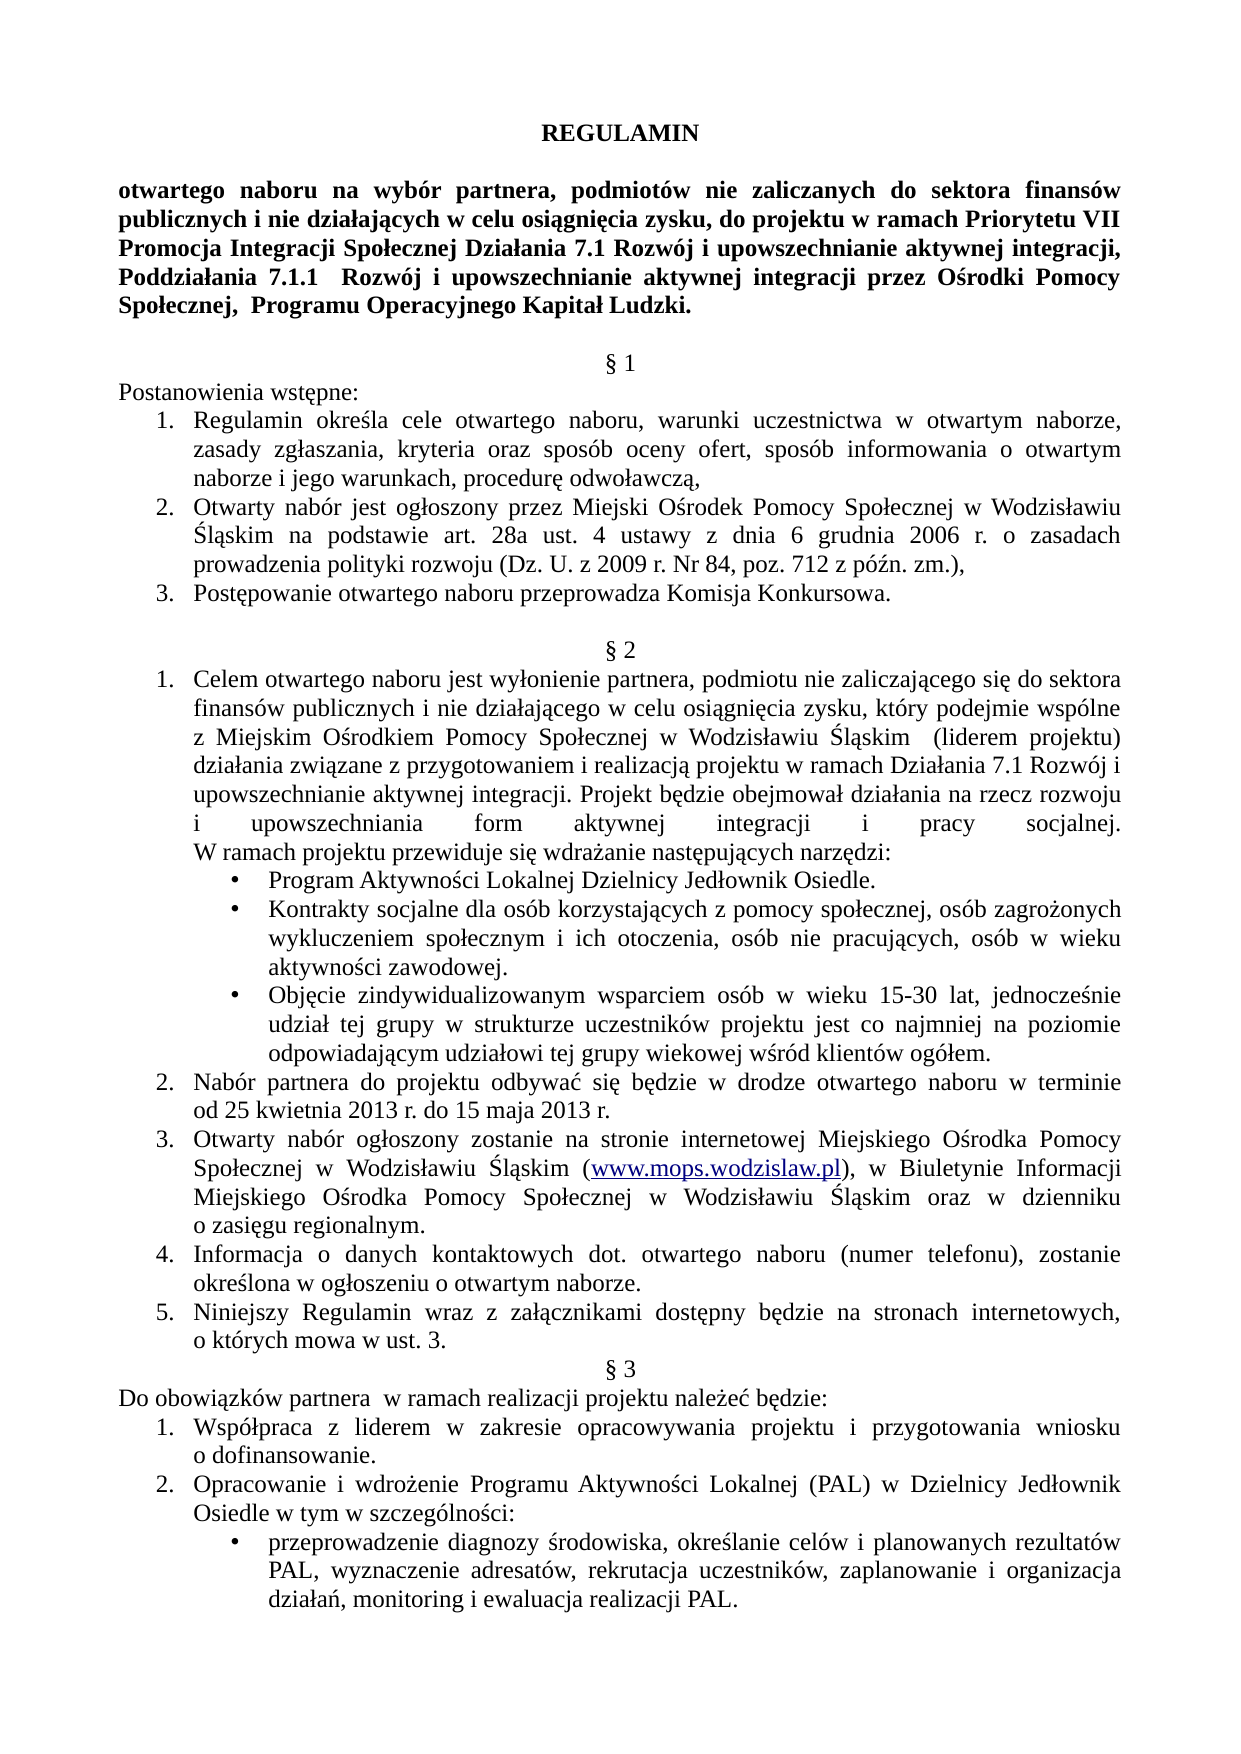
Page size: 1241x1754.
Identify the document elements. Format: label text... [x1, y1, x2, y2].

list Otwarty nabór jest ogłoszony przez Miejski Ośrodek Pomocy Społecznej w Wodzisławiu Śląskim na podstawie art. 28a ust. 4 ustawy z dnia 6 grudnia 2006 r. o zasadach prowadzenia polityki rozwoju (Dz. U. z 2009 r. Nr 84, poz. 712 z późn. zm.), [156, 492, 1122, 578]
list Celem otwartego naboru jest wyłonienie partnera, podmiotu nie zaliczającego się do sektora finansów publicznych i nie działającego w celu osiągnięcia zysku, który podejmie wspólne z Miejskim Ośrodkiem Pomocy Społecznej w Wodzisławiu Śląskim (liderem projektu) działania związane z przygotowaniem i realizacją projektu w ramach Działania 7.1 Rozwój i upowszechnianie aktywnej integracji. Projekt będzie obejmował działania na rzecz rozwoju i upowszechniania form aktywnej integracji i pracy socjalnej. W ramach projektu przewiduje się wdrażanie następujących narzędzi: [156, 664, 1122, 866]
text Do obowiązków partnera w ramach realizacji projektu należeć będzie: [118, 1383, 1122, 1412]
text § 1 [118, 348, 1122, 377]
list Informacja o danych kontaktowych dot. otwartego naboru (numer telefonu), zostanie określona w ogłoszeniu o otwartym naborze. [156, 1239, 1122, 1297]
list Kontrakty socjalne dla osób korzystających z pomocy społecznej, osób zagrożonych wykluczeniem społecznym i ich otoczenia, osób nie pracujących, osób w wieku aktywności zawodowej. [231, 894, 1122, 981]
list Współpraca z liderem w zakresie opracowywania projektu i przygotowania wniosku o dofinansowanie. [156, 1412, 1122, 1469]
list Niniejszy Regulamin wraz z załącznikami dostępny będzie na stronach internetowych, o których mowa w ust. 3. [156, 1297, 1122, 1354]
list przeprowadzenie diagnozy środowiska, określanie celów i planowanych rezultatów PAL, wyznaczenie adresatów, rekrutacja uczestników, zaplanowanie i organizacja działań, monitoring i ewaluacja realizacji PAL. [231, 1527, 1122, 1613]
text REGULAMIN [118, 118, 1122, 147]
list Opracowanie i wdrożenie Programu Aktywności Lokalnej (PAL) w Dzielnicy Jedłownik Osiedle w tym w szczególności: [156, 1469, 1122, 1527]
list Objęcie zindywidualizowanym wsparciem osób w wieku 15-30 lat, jednocześnie udział tej grupy w strukturze uczestników projektu jest co najmniej na poziomie odpowiadającym udziałowi tej grupy wiekowej wśród klientów ogółem. [231, 981, 1122, 1067]
list Postępowanie otwartego naboru przeprowadza Komisja Konkursowa. [156, 578, 1122, 607]
list Otwarty nabór ogłoszony zostanie na stronie internetowej Miejskiego Ośrodka Pomocy Społecznej w Wodzisławiu Śląskim (www.mops.wodzislaw.pl), w Biuletynie Informacji Miejskiego Ośrodka Pomocy Społecznej w Wodzisławiu Śląskim oraz w dzienniku o zasięgu regionalnym. [156, 1124, 1122, 1239]
list Regulamin określa cele otwartego naboru, warunki uczestnictwa w otwartym naborze, zasady zgłaszania, kryteria oraz sposób oceny ofert, sposób informowania o otwartym naborze i jego warunkach, procedurę odwoławczą, [156, 406, 1122, 492]
text § 3 [118, 1354, 1122, 1383]
text Postanowienia wstępne: [118, 377, 1122, 406]
list Nabór partnera do projektu odbywać się będzie w drodze otwartego naboru w terminie od 25 kwietnia 2013 r. do 15 maja 2013 r. [156, 1067, 1122, 1124]
text otwartego naboru na wybór partnera, podmiotów nie zaliczanych do sektora finansów publicznych i nie działających w celu osiągnięcia zysku, do projektu w ramach Priorytetu VII Promocja Integracji Społecznej Działania 7.1 Rozwój i upowszechnianie aktywnej integracji, Poddziałania 7.1.1 Rozwój i upowszechnianie aktywnej integracji przez Ośrodki Pomocy Społecznej, Programu Operacyjnego Kapitał Ludzki. [118, 176, 1122, 319]
list Program Aktywności Lokalnej Dzielnicy Jedłownik Osiedle. [231, 866, 1122, 894]
text § 2 [118, 636, 1122, 664]
